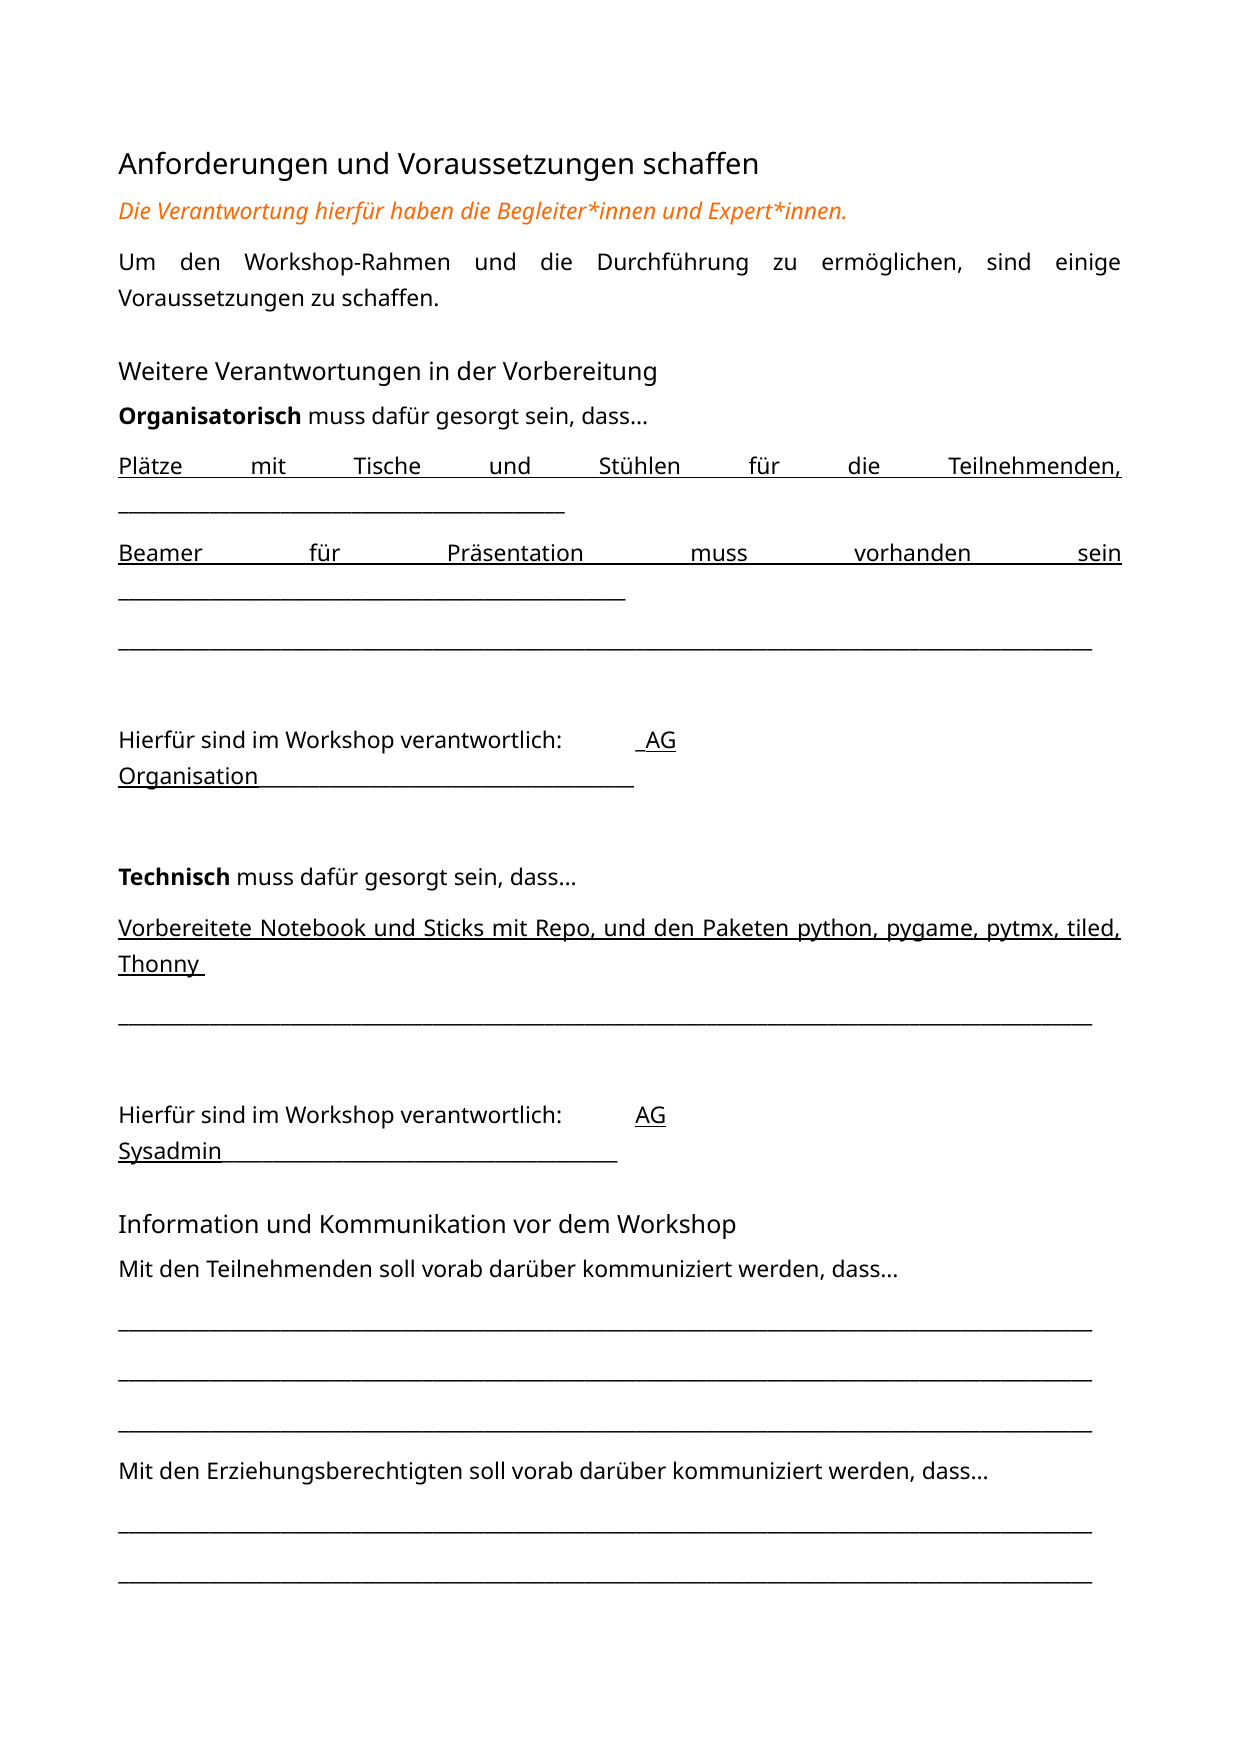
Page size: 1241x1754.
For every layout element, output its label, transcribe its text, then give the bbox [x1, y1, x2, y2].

text Vorbereitete Notebook und Sticks mit Repo, und den Paketen python, pygame, pytmx, tiled, Thonny [118, 912, 1122, 979]
text Beamer für Präsentation muss vorhanden sein [118, 537, 1122, 563]
text ____________________________________________ [118, 478, 1122, 517]
text Hierfür sind im Workshop verantwortlich: AG Sysadmin_______________________________________ [118, 1099, 1122, 1166]
text ________________________________________________________________________________________________ [118, 1506, 1122, 1537]
text ________________________________________________________________________________________________ [118, 623, 1122, 654]
text __________________________________________________ [118, 565, 1122, 604]
text ________________________________________________________________________________________________ [118, 1556, 1122, 1587]
text ________________________________________________________________________________________________ [118, 1404, 1122, 1436]
text Mit den Teilnehmenden soll vorab darüber kommuniziert werden, dass… [118, 1253, 1122, 1284]
text Hierfür sind im Workshop verantwortlich: _AG Organisation_____________________________________ [118, 724, 1122, 791]
text Mit den Erziehungsberechtigten soll vorab darüber kommuniziert werden, dass… [118, 1455, 1122, 1486]
text Plätze mit Tische und Stühlen für die Teilnehmenden, [118, 450, 1122, 477]
text ________________________________________________________________________________________________ [118, 1303, 1122, 1335]
text ________________________________________________________________________________________________ [118, 1354, 1122, 1385]
text ________________________________________________________________________________________________ [118, 998, 1122, 1029]
text Technisch muss dafür gesorgt sein, dass… [118, 861, 1122, 892]
subtitle Weitere Verantwortungen in der Vorbereitung [118, 353, 1122, 387]
text Die Verantwortung hierfür haben die Begleiter*innen und Expert*innen. [118, 195, 1122, 227]
subtitle Information und Kommunikation vor dem Workshop [118, 1206, 1122, 1241]
subtitle Anforderungen und Voraussetzungen schaffen [118, 143, 1122, 183]
text Organisatorisch muss dafür gesorgt sein, dass… [118, 400, 1122, 431]
text Um den Workshop-Rahmen und die Durchführung zu ermöglichen, sind einige Voraussetzungen zu schaffen. [118, 246, 1122, 313]
